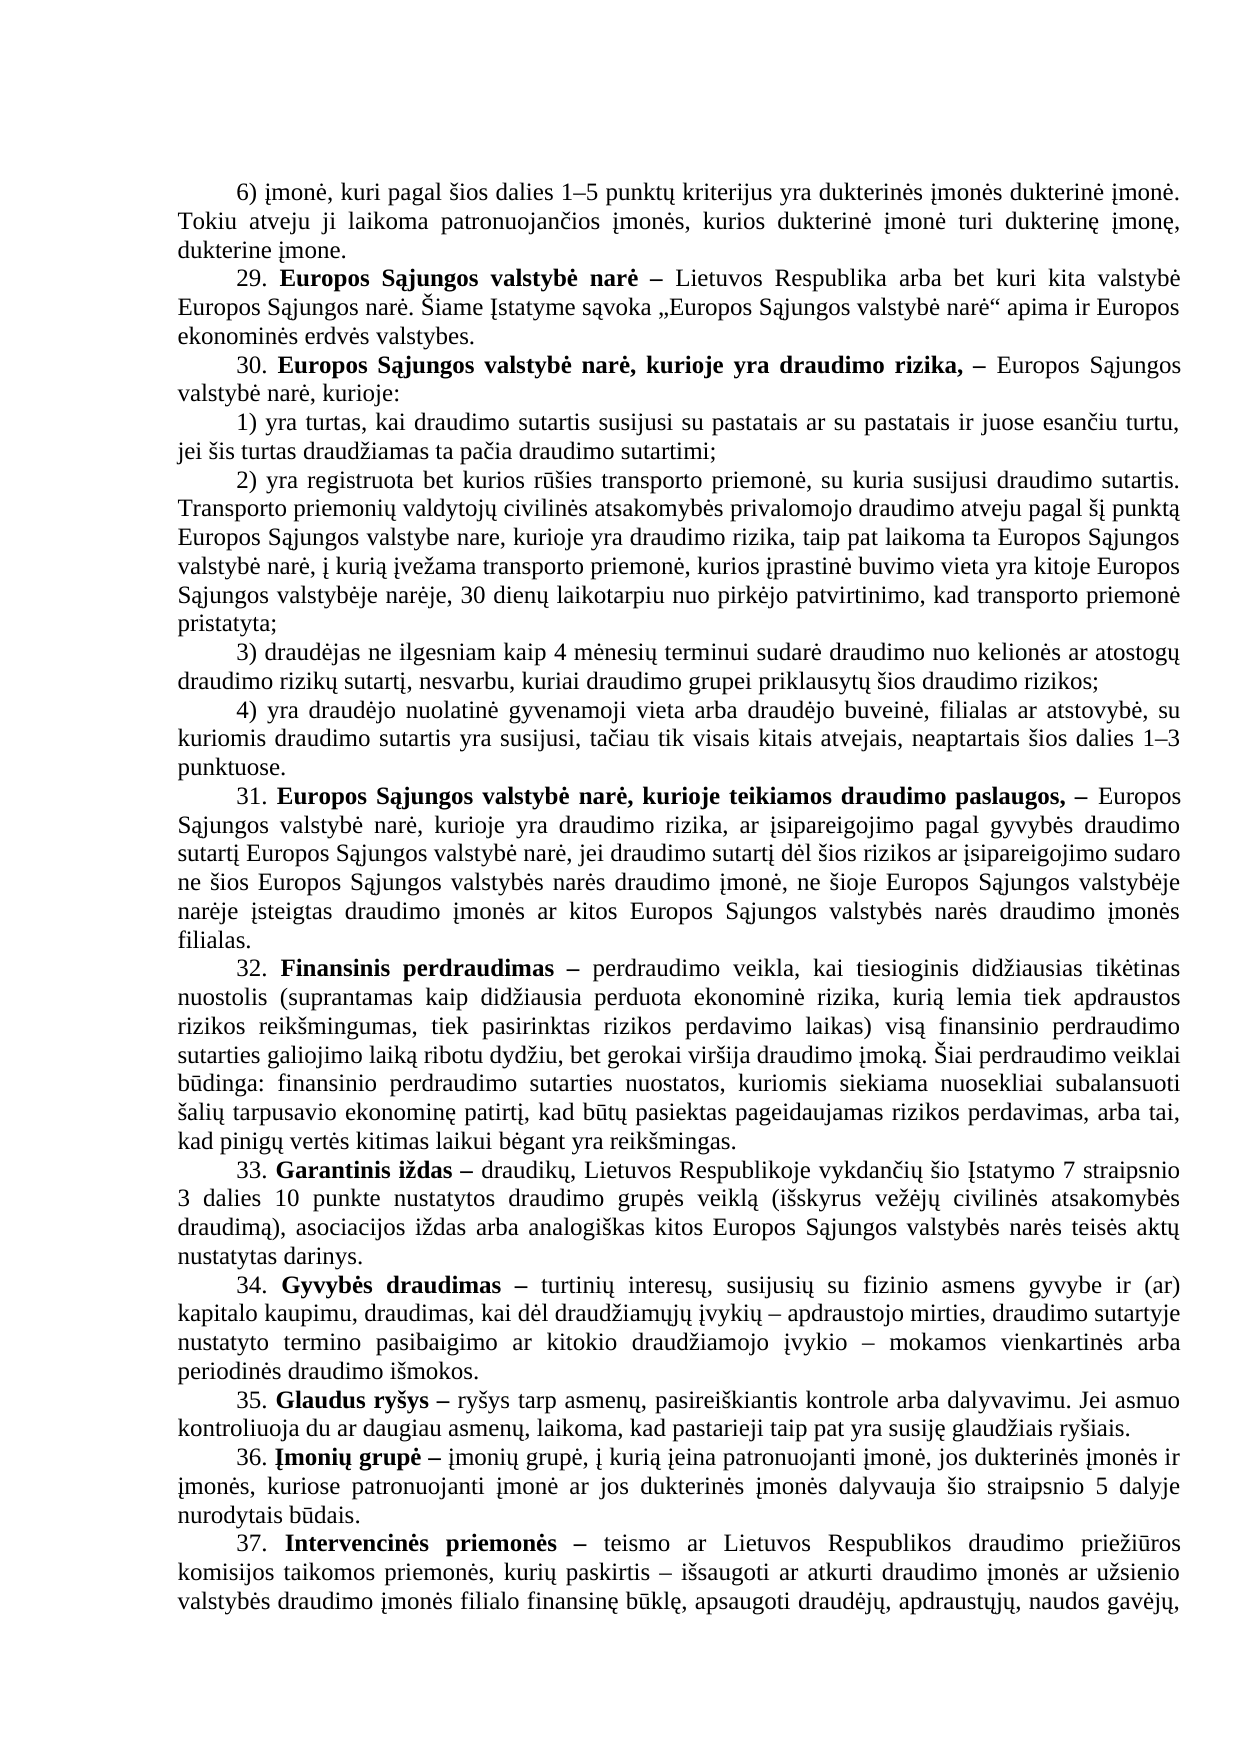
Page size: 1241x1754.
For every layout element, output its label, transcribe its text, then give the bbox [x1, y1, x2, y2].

text 30. Europos Sąjungos valstybė narė, kurioje yra draudimo rizika, – Europos Sąjungos valstybė narė, kurioje: [177, 350, 1181, 407]
text 33. Garantinis iždas – draudikų, Lietuvos Respublikoje vykdančių šio Įstatymo 7 straipsnio 3 dalies 10 punkte nustatytos draudimo grupės veiklą (išskyrus vežėjų civilinės atsakomybės draudimą), asociacijos iždas arba analogiškas kitos Europos Sąjungos valstybės narės teisės aktų nustatytas darinys. [177, 1155, 1181, 1270]
text 34. Gyvybės draudimas – turtinių interesų, susijusių su fizinio asmens gyvybe ir (ar) kapitalo kaupimu, draudimas, kai dėl draudžiamųjų įvykių – apdraustojo mirties, draudimo sutartyje nustatyto termino pasibaigimo ar kitokio draudžiamojo įvykio – mokamos vienkartinės arba periodinės draudimo išmokos. [177, 1270, 1181, 1385]
text 6) įmonė, kuri pagal šios dalies 1–5 punktų kriterijus yra dukterinės įmonės dukterinė įmonė. Tokiu atveju ji laikoma patronuojančios įmonės, kurios dukterinė įmonė turi dukterinę įmonę, dukterine įmone. [177, 177, 1181, 263]
text 37. Intervencinės priemonės – teismo ar Lietuvos Respublikos draudimo priežiūros komisijos taikomos priemonės, kurių paskirtis – išsaugoti ar atkurti draudimo įmonės ar užsienio valstybės draudimo įmonės filialo finansinę būklę, apsaugoti draudėjų, apdraustųjų, naudos gavėjų, [177, 1528, 1181, 1615]
text 35. Glaudus ryšys – ryšys tarp asmenų, pasireiškiantis kontrole arba dalyvavimu. Jei asmuo kontroliuoja du ar daugiau asmenų, laikoma, kad pastarieji taip pat yra susiję glaudžiais ryšiais. [177, 1385, 1181, 1442]
text 4) yra draudėjo nuolatinė gyvenamoji vieta arba draudėjo buveinė, filialas ar atstovybė, su kuriomis draudimo sutartis yra susijusi, tačiau tik visais kitais atvejais, neaptartais šios dalies 1–3 punktuose. [177, 695, 1181, 781]
text 32. Finansinis perdraudimas – perdraudimo veikla, kai tiesioginis didžiausias tikėtinas nuostolis (suprantamas kaip didžiausia perduota ekonominė rizika, kurią lemia tiek apdraustos rizikos reikšmingumas, tiek pasirinktas rizikos perdavimo laikas) visą finansinio perdraudimo sutarties galiojimo laiką ribotu dydžiu, bet gerokai viršija draudimo įmoką. Šiai perdraudimo veiklai būdinga: finansinio perdraudimo sutarties nuostatos, kuriomis siekiama nuosekliai subalansuoti šalių tarpusavio ekonominę patirtį, kad būtų pasiektas pageidaujamas rizikos perdavimas, arba tai, kad pinigų vertės kitimas laikui bėgant yra reikšmingas. [177, 953, 1181, 1155]
text 3) draudėjas ne ilgesniam kaip 4 mėnesių terminui sudarė draudimo nuo kelionės ar atostogų draudimo rizikų sutartį, nesvarbu, kuriai draudimo grupei priklausytų šios draudimo rizikos; [177, 637, 1181, 695]
text 2) yra registruota bet kurios rūšies transporto priemonė, su kuria susijusi draudimo sutartis. Transporto priemonių valdytojų civilinės atsakomybės privalomojo draudimo atveju pagal šį punktą Europos Sąjungos valstybe nare, kurioje yra draudimo rizika, taip pat laikoma ta Europos Sąjungos valstybė narė, į kurią įvežama transporto priemonė, kurios įprastinė buvimo vieta yra kitoje Europos Sąjungos valstybėje narėje, 30 dienų laikotarpiu nuo pirkėjo patvirtinimo, kad transporto priemonė pristatyta; [177, 465, 1181, 637]
text 1) yra turtas, kai draudimo sutartis susijusi su pastatais ar su pastatais ir juose esančiu turtu, jei šis turtas draudžiamas ta pačia draudimo sutartimi; [177, 407, 1181, 465]
text 29. Europos Sąjungos valstybė narė – Lietuvos Respublika arba bet kuri kita valstybė Europos Sąjungos narė. Šiame Įstatyme sąvoka „Europos Sąjungos valstybė narė“ apima ir Europos ekonominės erdvės valstybes. [177, 263, 1181, 350]
text 31. Europos Sąjungos valstybė narė, kurioje teikiamos draudimo paslaugos, – Europos Sąjungos valstybė narė, kurioje yra draudimo rizika, ar įsipareigojimo pagal gyvybės draudimo sutartį Europos Sąjungos valstybė narė, jei draudimo sutartį dėl šios rizikos ar įsipareigojimo sudaro ne šios Europos Sąjungos valstybės narės draudimo įmonė, ne šioje Europos Sąjungos valstybėje narėje įsteigtas draudimo įmonės ar kitos Europos Sąjungos valstybės narės draudimo įmonės filialas. [177, 781, 1181, 953]
text 36. Įmonių grupė – įmonių grupė, į kurią įeina patronuojanti įmonė, jos dukterinės įmonės ir įmonės, kuriose patronuojanti įmonė ar jos dukterinės įmonės dalyvauja šio straipsnio 5 dalyje nurodytais būdais. [177, 1442, 1181, 1528]
